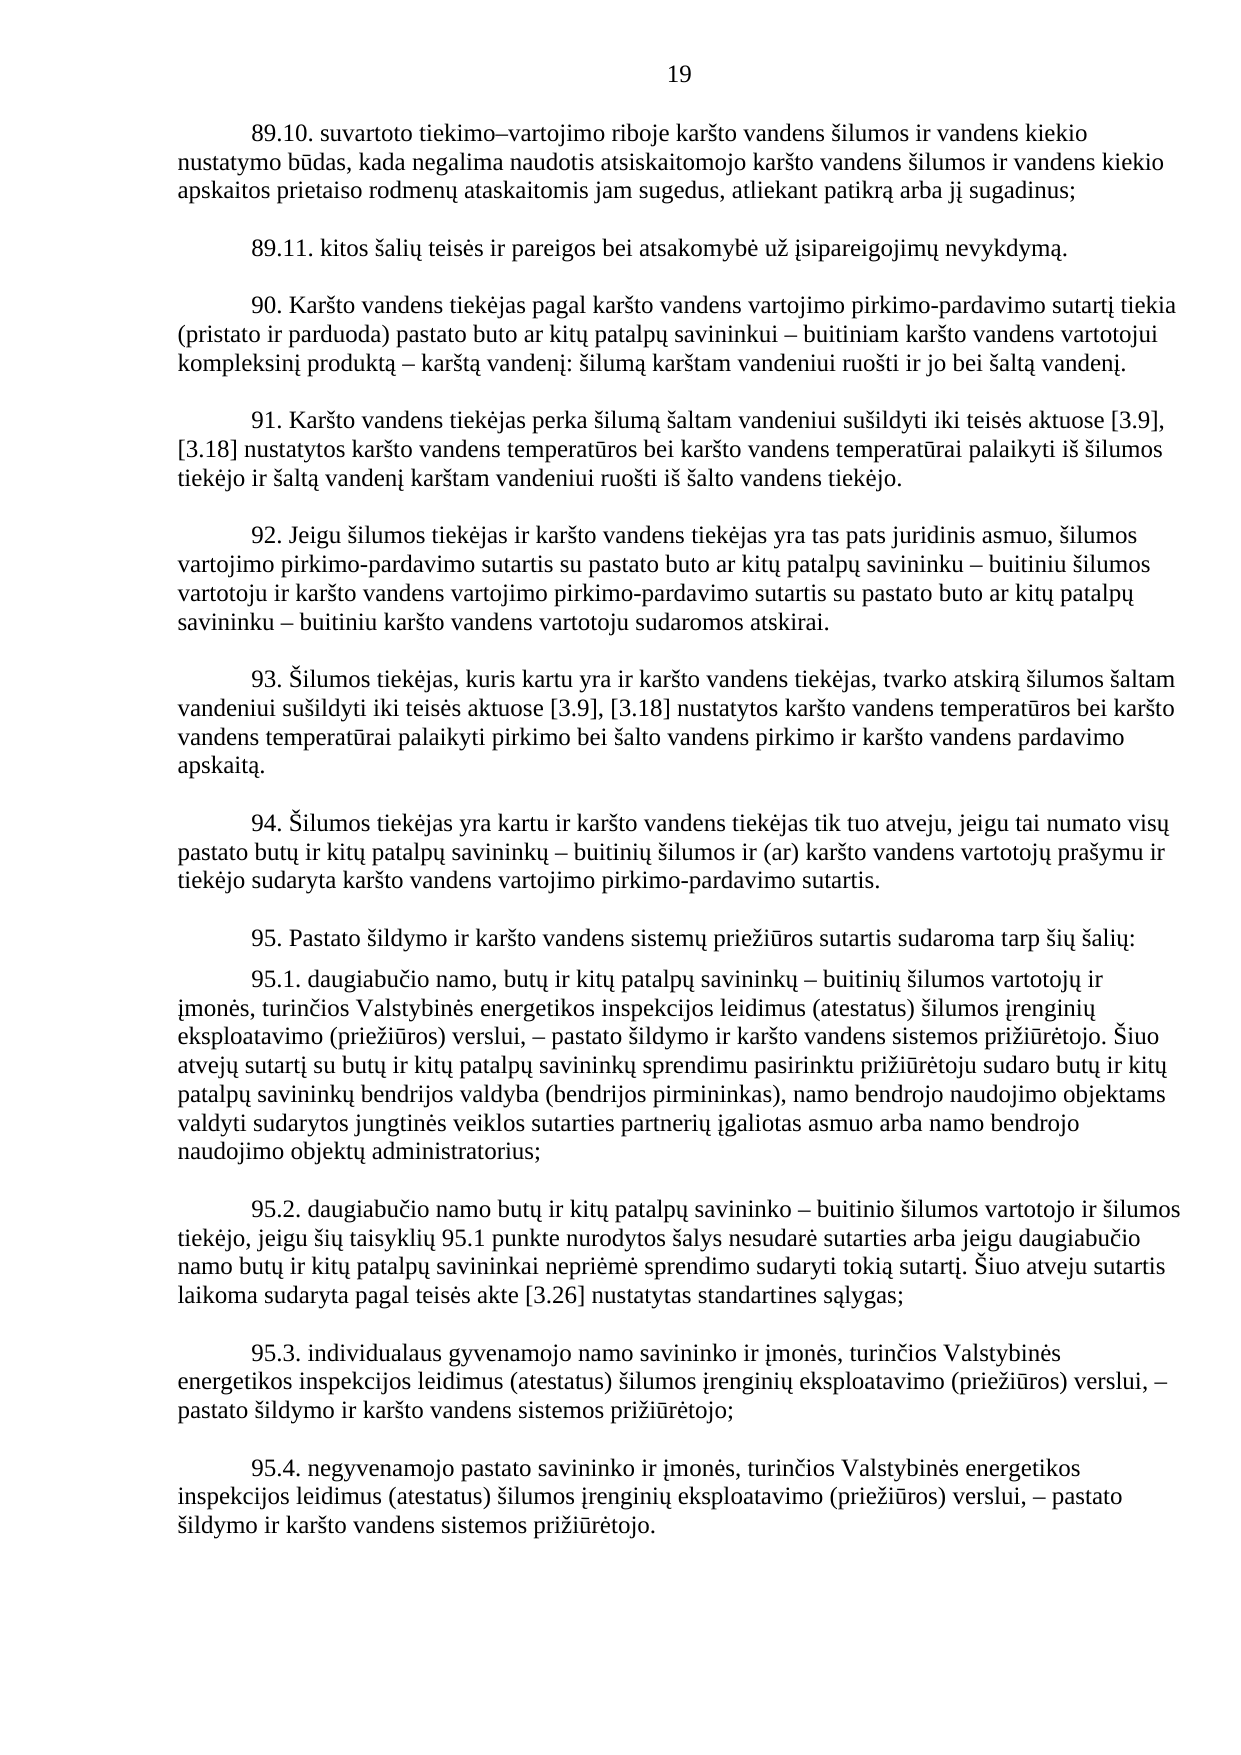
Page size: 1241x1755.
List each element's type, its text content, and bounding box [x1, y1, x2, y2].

text 93. Šilumos tiekėjas, kuris kartu yra ir karšto vandens tiekėjas, tvarko atskirą šilumos šaltam vandeniui sušildyti iki teisės aktuose [3.9], [3.18] nustatytos karšto vandens temperatūros bei karšto vandens temperatūrai palaikyti pirkimo bei šalto vandens pirkimo ir karšto vandens pardavimo apskaitą. [177, 664, 1181, 779]
text 91. Karšto vandens tiekėjas perka šilumą šaltam vandeniui sušildyti iki teisės aktuose [3.9], [3.18] nustatytos karšto vandens temperatūros bei karšto vandens temperatūrai palaikyti iš šilumos tiekėjo ir šaltą vandenį karštam vandeniui ruošti iš šalto vandens tiekėjo. [177, 406, 1181, 492]
text 95.2. daugiabučio namo butų ir kitų patalpų savininko – buitinio šilumos vartotojo ir šilumos tiekėjo, jeigu šių taisyklių 95.1 punkte nurodytos šalys nesudarė sutarties arba jeigu daugiabučio namo butų ir kitų patalpų savininkai nepriėmė sprendimo sudaryti tokią sutartį. Šiuo atveju sutartis laikoma sudaryta pagal teisės akte [3.26] nustatytas standartines sąlygas; [177, 1194, 1181, 1309]
text 95.1. daugiabučio namo, butų ir kitų patalpų savininkų – buitinių šilumos vartotojų ir įmonės, turinčios Valstybinės energetikos inspekcijos leidimus (atestatus) šilumos įrenginių eksploatavimo (priežiūros) verslui, – pastato šildymo ir karšto vandens sistemos prižiūrėtojo. Šiuo atvejų sutartį su butų ir kitų patalpų savininkų sprendimu pasirinktu prižiūrėtoju sudaro butų ir kitų patalpų savininkų bendrijos valdyba (bendrijos pirmininkas), namo bendrojo naudojimo objektams valdyti sudarytos jungtinės veiklos sutarties partnerių įgaliotas asmuo arba namo bendrojo naudojimo objektų administratorius; [177, 964, 1181, 1165]
text 92. Jeigu šilumos tiekėjas ir karšto vandens tiekėjas yra tas pats juridinis asmuo, šilumos vartojimo pirkimo-pardavimo sutartis su pastato buto ar kitų patalpų savininku – buitiniu šilumos vartotoju ir karšto vandens vartojimo pirkimo-pardavimo sutartis su pastato buto ar kitų patalpų savininku – buitiniu karšto vandens vartotoju sudaromos atskirai. [177, 521, 1181, 636]
text 90. Karšto vandens tiekėjas pagal karšto vandens vartojimo pirkimo-pardavimo sutartį tiekia (pristato ir parduoda) pastato buto ar kitų patalpų savininkui – buitiniam karšto vandens vartotojui kompleksinį produktą – karštą vandenį: šilumą karštam vandeniui ruošti ir jo bei šaltą vandenį. [177, 291, 1181, 377]
text 95.3. individualaus gyvenamojo namo savininko ir įmonės, turinčios Valstybinės energetikos inspekcijos leidimus (atestatus) šilumos įrenginių eksploatavimo (priežiūros) verslui, – pastato šildymo ir karšto vandens sistemos prižiūrėtojo; [177, 1338, 1181, 1424]
text 95.4. negyvenamojo pastato savininko ir įmonės, turinčios Valstybinės energetikos inspekcijos leidimus (atestatus) šilumos įrenginių eksploatavimo (priežiūros) verslui, – pastato šildymo ir karšto vandens sistemos prižiūrėtojo. [177, 1453, 1181, 1539]
text 89.11. kitos šalių teisės ir pareigos bei atsakomybė už įsipareigojimų nevykdymą. [177, 233, 1181, 262]
text 95. Pastato šildymo ir karšto vandens sistemų priežiūros sutartis sudaroma tarp šių šalių: [177, 923, 1181, 952]
text 89.10. suvartoto tiekimo–vartojimo riboje karšto vandens šilumos ir vandens kiekio nustatymo būdas, kada negalima naudotis atsiskaitomojo karšto vandens šilumos ir vandens kiekio apskaitos prietaiso rodmenų ataskaitomis jam sugedus, atliekant patikrą arba jį sugadinus; [177, 118, 1181, 204]
text 94. Šilumos tiekėjas yra kartu ir karšto vandens tiekėjas tik tuo atveju, jeigu tai numato visų pastato butų ir kitų patalpų savininkų – buitinių šilumos ir (ar) karšto vandens vartotojų prašymu ir tiekėjo sudaryta karšto vandens vartojimo pirkimo-pardavimo sutartis. [177, 808, 1181, 894]
